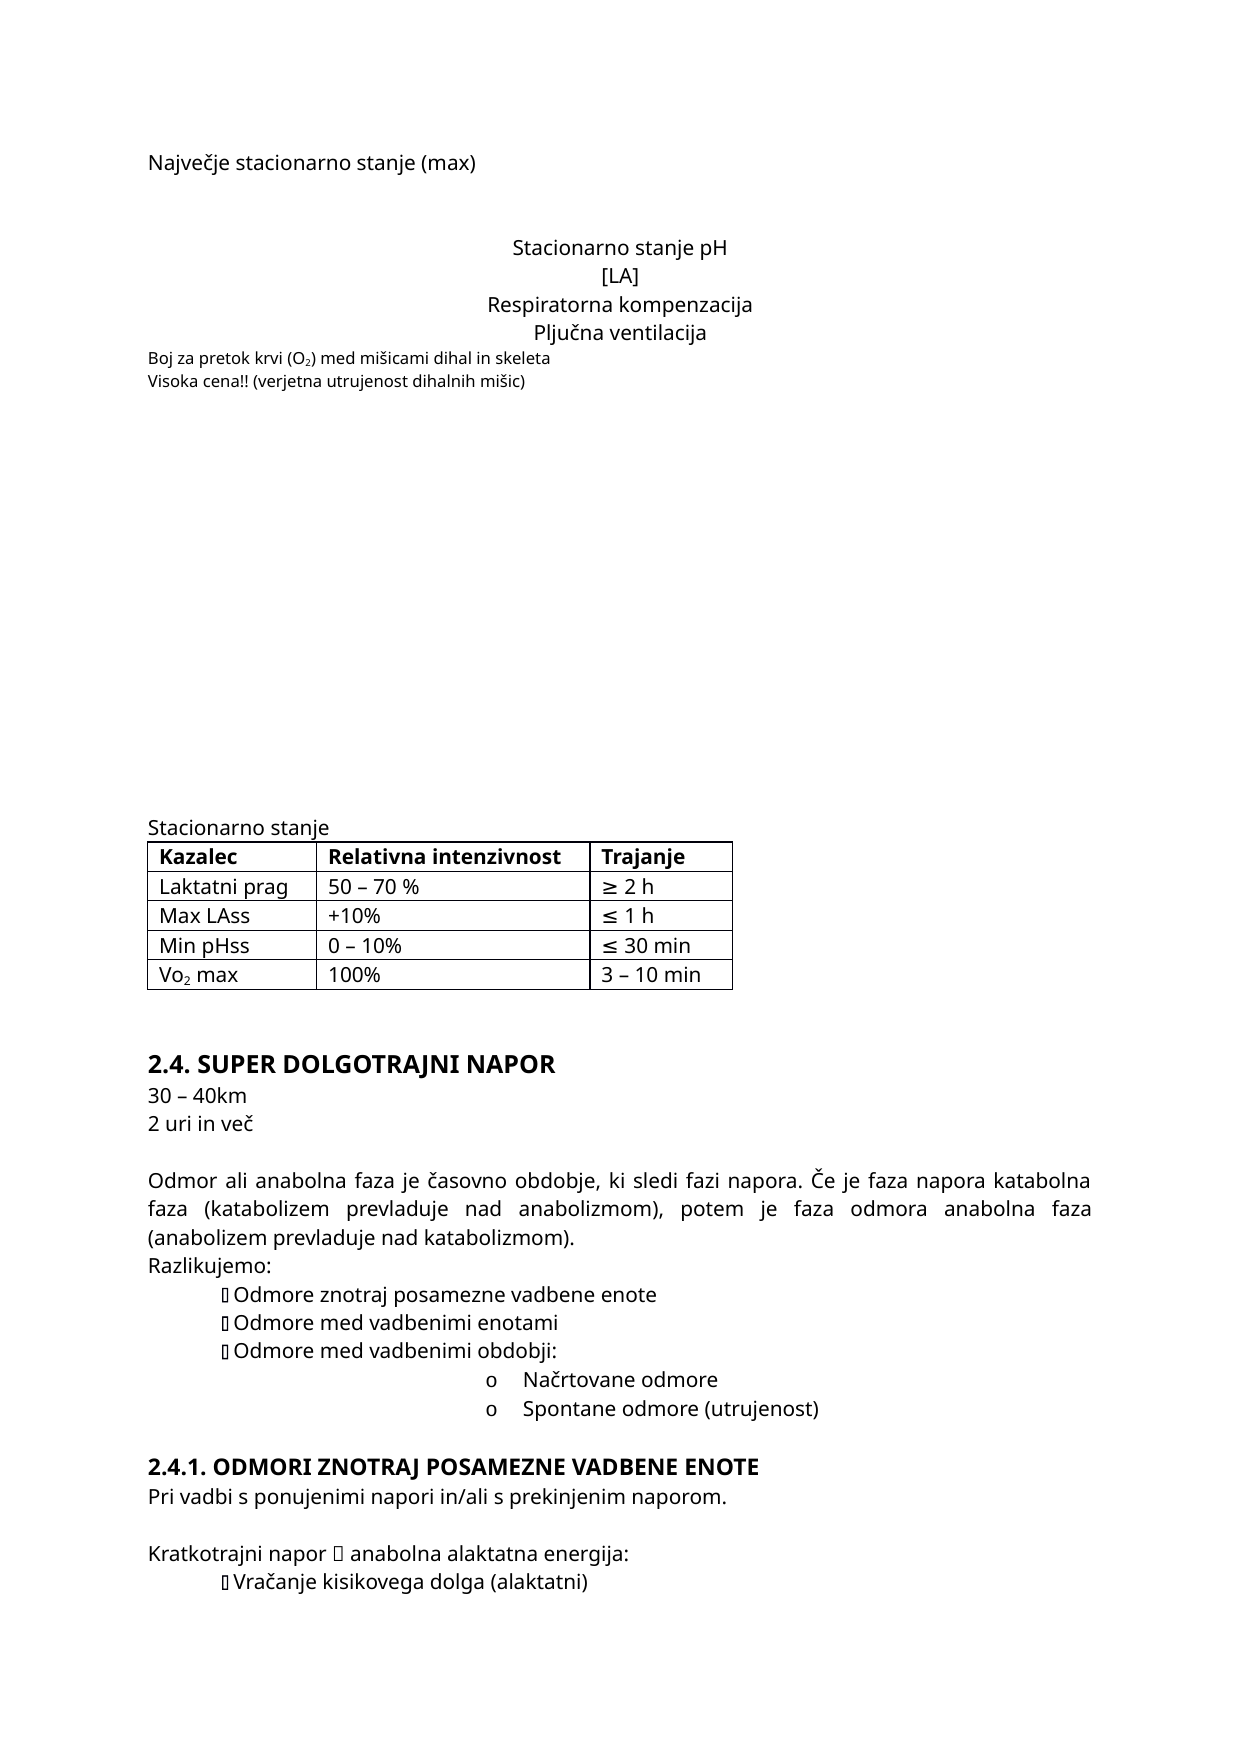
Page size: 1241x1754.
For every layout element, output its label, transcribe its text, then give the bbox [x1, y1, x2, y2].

text 2 uri in več [148, 1109, 1093, 1138]
text Največje stacionarno stanje (max) [148, 148, 1093, 176]
table_cell 50 – 70 % [317, 872, 589, 900]
list Vračanje kisikovega dolga (alaktatni) [221, 1567, 1093, 1596]
text Kratkotrajni napor  anabolna alaktatna energija: [148, 1539, 1093, 1567]
text Boj za pretok krvi (O2) med mišicami dihal in skeleta [148, 347, 1093, 369]
list Odmore znotraj posamezne vadbene enote [221, 1280, 1093, 1308]
text 2.4.1. ODMORI ZNOTRAJ POSAMEZNE VADBENE ENOTE [148, 1451, 1093, 1482]
list Odmore med vadbenimi enotami [221, 1308, 1093, 1337]
text Razlikujemo: [148, 1251, 1093, 1280]
text 2.4. SUPER DOLGOTRAJNI NAPOR [148, 1047, 1093, 1081]
table_cell 0 – 10% [317, 931, 589, 959]
text Respiratorna kompenzacija [148, 290, 1093, 318]
table_header Kazalec [148, 843, 316, 871]
table_header Relativna intenzivnost [317, 843, 589, 871]
table_cell Max LAss [148, 901, 316, 930]
text Pri vadbi s ponujenimi napori in/ali s prekinjenim naporom. [148, 1482, 1093, 1510]
table_cell 3 – 10 min [591, 960, 732, 989]
table_cell +10% [317, 901, 589, 930]
text Visoka cena!! (verjetna utrujenost dihalnih mišic) [148, 369, 1093, 392]
list Odmore med vadbenimi obdobji: [221, 1337, 1093, 1365]
table_cell Laktatni prag [148, 872, 316, 900]
text Stacionarno stanje [148, 813, 1093, 841]
list Načrtovane odmore [485, 1365, 1093, 1394]
text 30 – 40km [148, 1081, 1093, 1109]
table_cell ≤ 1 h [591, 901, 732, 930]
table_cell 100% [317, 960, 589, 989]
table_cell Vo2 max [148, 960, 316, 989]
table_cell ≥ 2 h [591, 872, 732, 900]
table_cell ≤ 30 min [591, 931, 732, 959]
table_header Trajanje [591, 843, 732, 871]
text Pljučna ventilacija [148, 318, 1093, 347]
text [LA] [148, 261, 1093, 290]
text Odmor ali anabolna faza je časovno obdobje, ki sledi fazi napora. Če je faza napora katabolna faza (katabolizem prevladuje nad anabolizmom), potem je faza odmora anabolna faza (anabolizem prevladuje nad katabolizmom). [148, 1166, 1093, 1251]
list Spontane odmore (utrujenost) [485, 1394, 1093, 1422]
text Stacionarno stanje pH [148, 233, 1093, 261]
table_cell Min pHss [148, 931, 316, 959]
